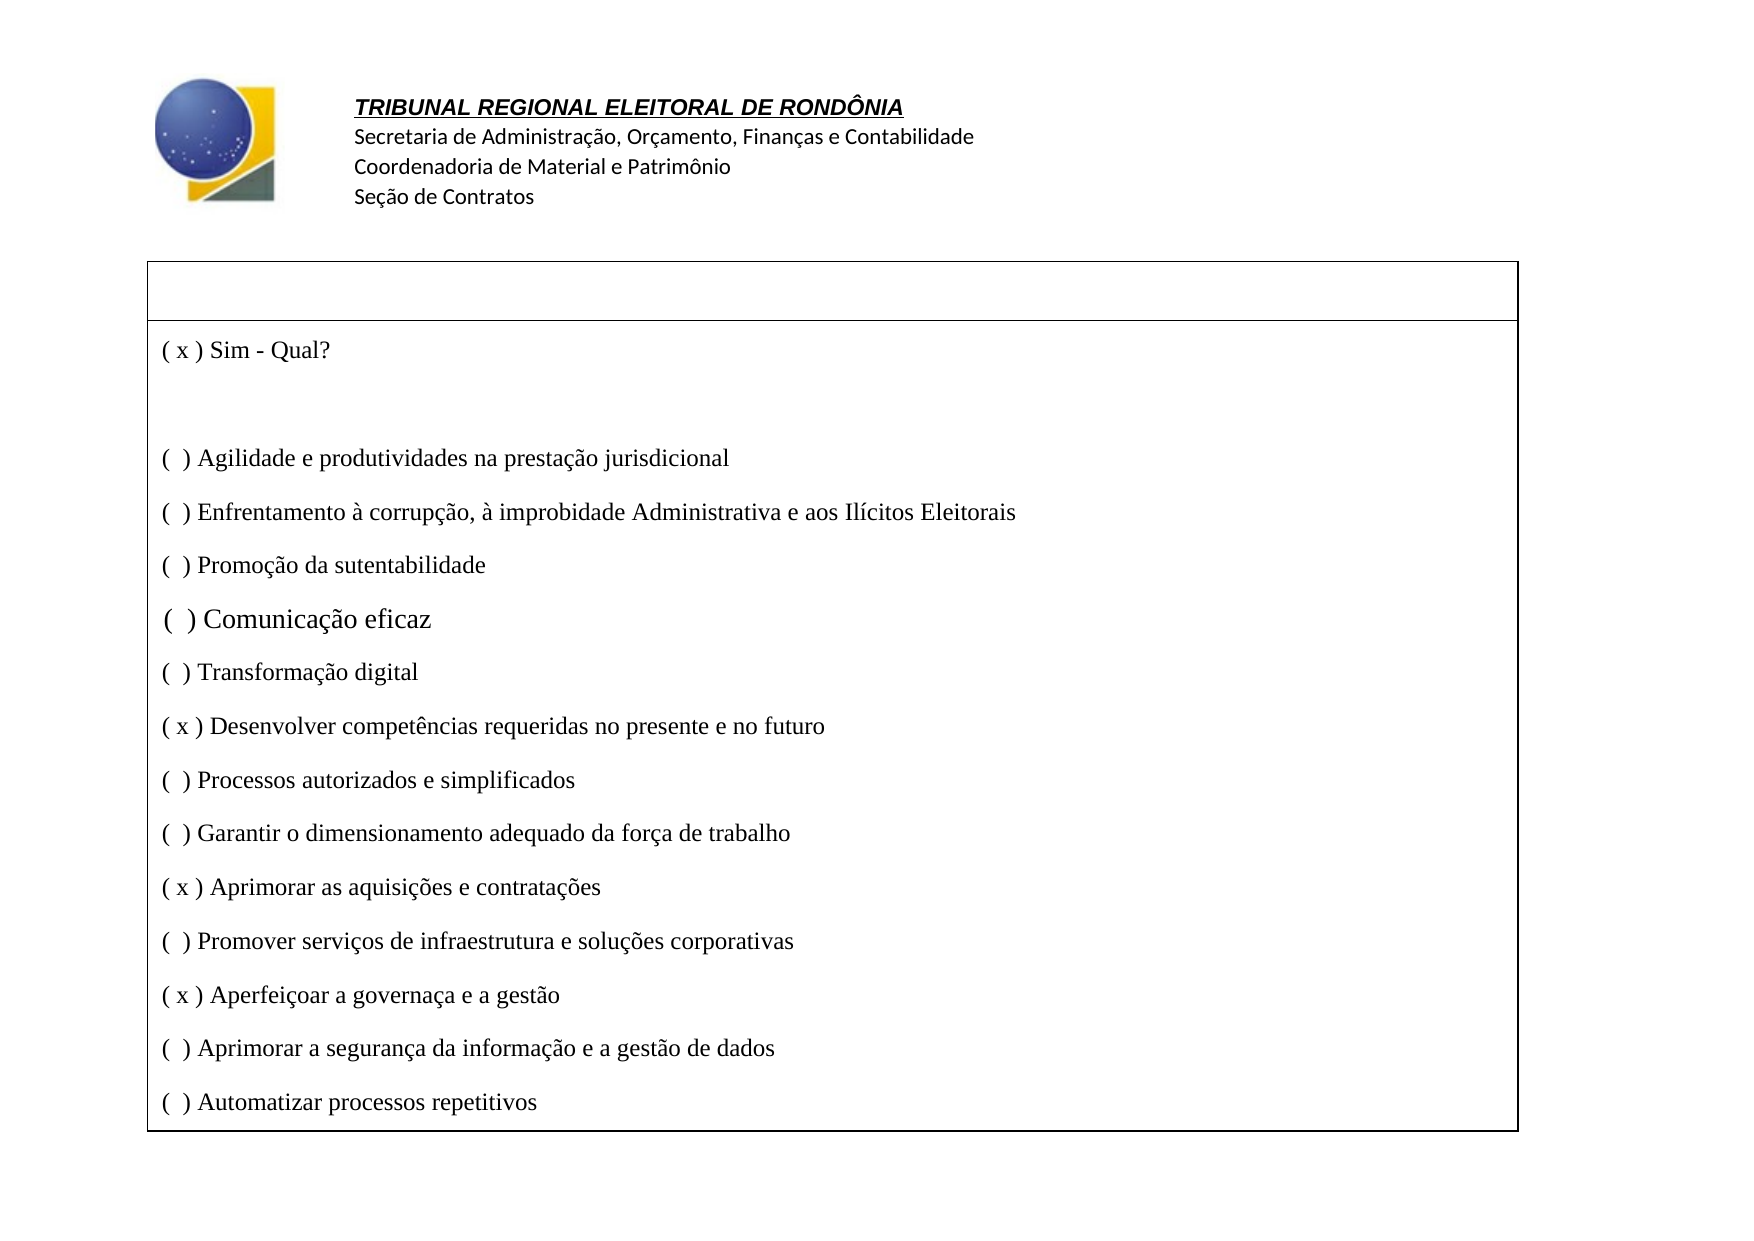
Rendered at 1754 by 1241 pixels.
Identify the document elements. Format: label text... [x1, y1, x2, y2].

table_cell [148, 262, 1517, 319]
table_cell ( x ) Sim - Qual? ( ) Agilidade e produtividades na prestação jurisdicional ( ) Enfrentamento à corrupção, à improbidade Administrativa e aos Ilícitos Eleitorais ( ) Promoção da sutentabilidade ( ) Comunicação eficaz ( ) Transformação digital ( x ) Desenvolver competências requeridas no presente e no futuro ( ) Processos autorizados e simplificados ( ) Garantir o dimensionamento adequado da força de trabalho ( x ) Aprimorar as aquisições e contratações ( ) Promover serviços de infraestrutura e soluções corporativas ( x ) Aperfeiçoar a governaça e a gestão ( ) Aprimorar a segurança da informação e a gestão de dados ( ) Automatizar processos repetitivos [148, 321, 1517, 1130]
